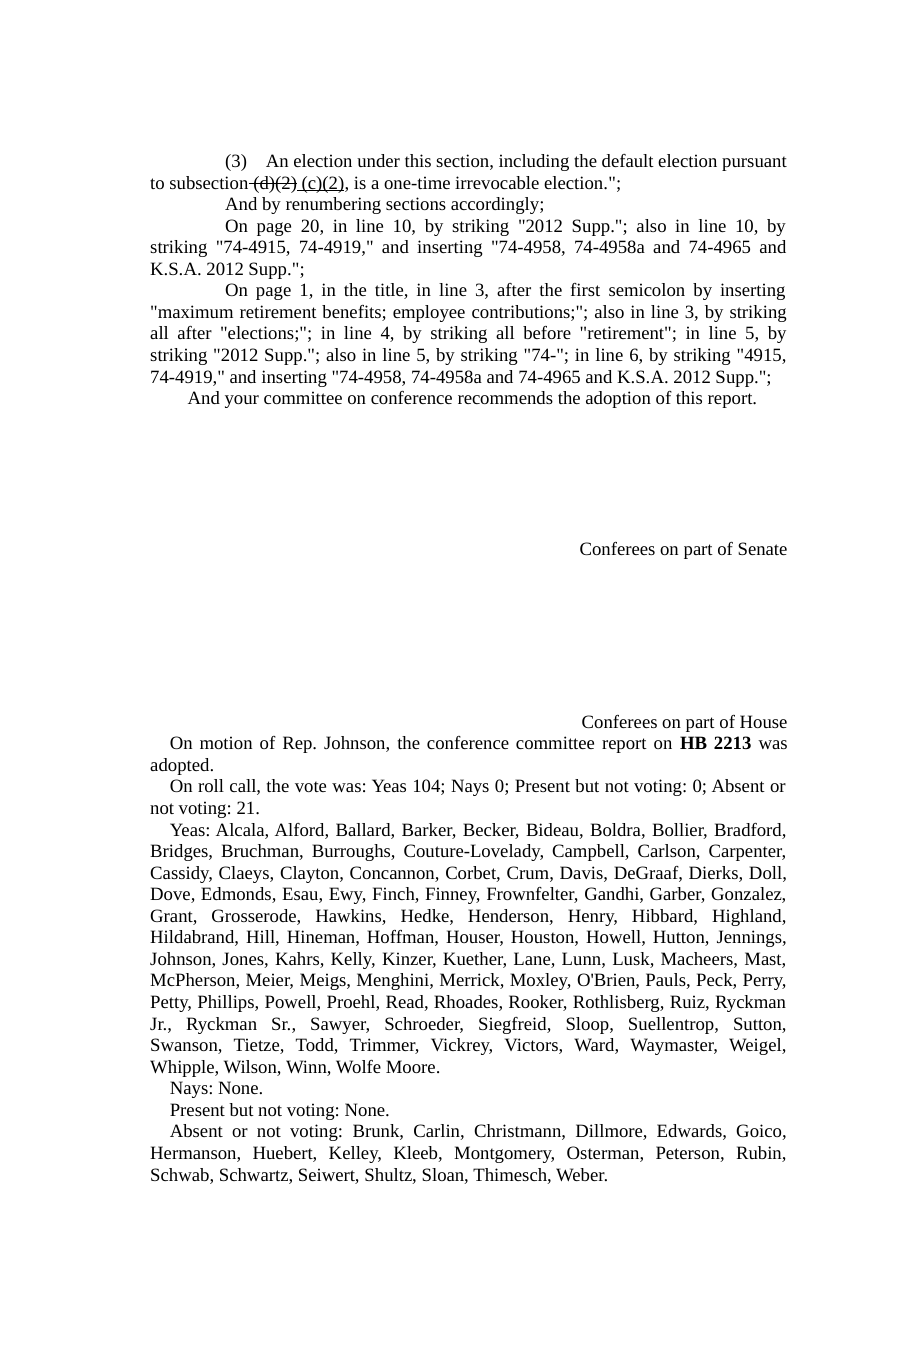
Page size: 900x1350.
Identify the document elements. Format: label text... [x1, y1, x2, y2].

text And by renumbering sections accordingly; [150, 193, 787, 215]
text On page 1, in the title, in line 3, after the first semicolon by inserting "maximum retirement benefits; employee contributions;"; also in line 3, by striking all after "elections;"; in line 4, by striking all before "retirement"; in line 5, by striking "2012 Supp."; also in line 5, by striking "74-"; in line 6, by striking "4915, 74-4919," and inserting "74-4958, 74-4958a and 74-4965 and K.S.A. 2012 Supp."; [150, 279, 787, 387]
text Conferees on part of House [150, 711, 787, 732]
text On page 20, in line 10, by striking "2012 Supp."; also in line 10, by striking "74-4915, 74-4919," and inserting "74-4958, 74-4958a and 74-4965 and K.S.A. 2012 Supp."; [150, 215, 787, 279]
text Nays: None. [150, 1077, 787, 1099]
text Conferees on part of Senate [150, 538, 787, 560]
text Present but not voting: None. [150, 1099, 787, 1120]
text And your committee on conference recommends the adoption of this report. [150, 387, 787, 409]
text (3) An election under this section, including the default election pursuant to subsection (d)(2) (c)(2), is a one-time irrevocable election."; [150, 150, 787, 193]
text Absent or not voting: Brunk, Carlin, Christmann, Dillmore, Edwards, Goico, Hermanson, Huebert, Kelley, Kleeb, Montgomery, Osterman, Peterson, Rubin, Schwab, Schwartz, Seiwert, Shultz, Sloan, Thimesch, Weber. [150, 1120, 787, 1185]
text On roll call, the vote was: Yeas 104; Nays 0; Present but not voting: 0; Absent or not voting: 21. [150, 775, 787, 818]
text On motion of Rep. Johnson, the conference committee report on HB 2213 was adopted. [150, 732, 787, 775]
text Yeas: Alcala, Alford, Ballard, Barker, Becker, Bideau, Boldra, Bollier, Bradford, Bridges, Bruchman, Burroughs, Couture-Lovelady, Campbell, Carlson, Carpenter, Cassidy, Claeys, Clayton, Concannon, Corbet, Crum, Davis, DeGraaf, Dierks, Doll, Dove, Edmonds, Esau, Ewy, Finch, Finney, Frownfelter, Gandhi, Garber, Gonzalez, Grant, Grosserode, Hawkins, Hedke, Henderson, Henry, Hibbard, Highland, Hildabrand, Hill, Hineman, Hoffman, Houser, Houston, Howell, Hutton, Jennings, Johnson, Jones, Kahrs, Kelly, Kinzer, Kuether, Lane, Lunn, Lusk, Macheers, Mast, McPherson, Meier, Meigs, Menghini, Merrick, Moxley, O'Brien, Pauls, Peck, Perry, Petty, Phillips, Powell, Proehl, Read, Rhoades, Rooker, Rothlisberg, Ruiz, Ryckman Jr., Ryckman Sr., Sawyer, Schroeder, Siegfreid, Sloop, Suellentrop, Sutton, Swanson, Tietze, Todd, Trimmer, Vickrey, Victors, Ward, Waymaster, Weigel, Whipple, Wilson, Winn, Wolfe Moore. [150, 818, 787, 1077]
